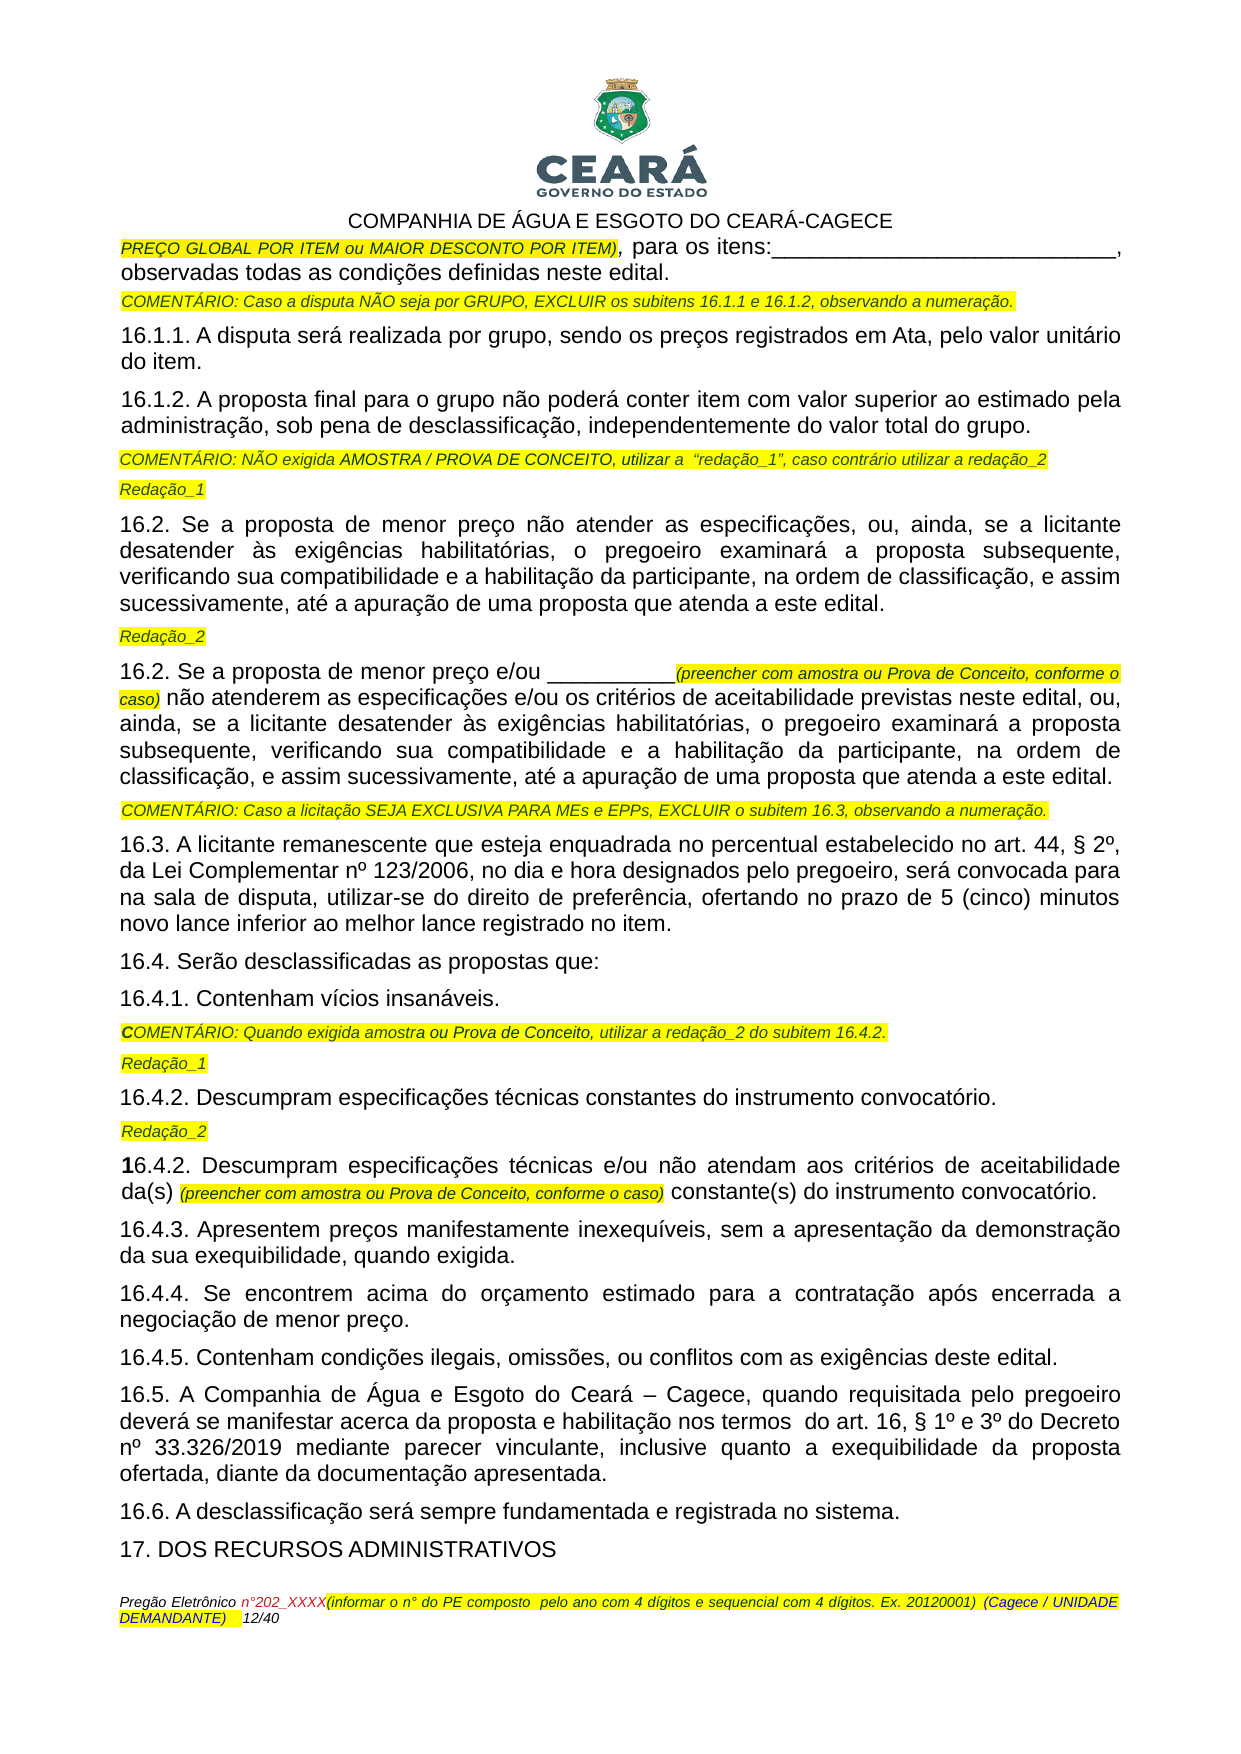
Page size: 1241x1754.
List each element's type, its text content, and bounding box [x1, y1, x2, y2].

text PREÇO GLOBAL POR ITEM ou MAIOR DESCONTO POR ITEM), para os itens:___________________________, observadas todas as condições definidas neste edital. [121, 233, 1122, 286]
text 16.4.2. Descumpram especificações técnicas constantes do instrumento convocatório. [119, 1084, 1121, 1110]
text COMENTÁRIO: Caso a disputa NÃO seja por GRUPO, EXCLUIR os subitens 16.1.1 e 16.1.2, observando a numeração. [121, 291, 1121, 311]
text 16.4.3. Apresentem preços manifestamente inexequíveis, sem a apresentação da demonstração da sua exequibilidade, quando exigida. [119, 1216, 1121, 1268]
text 16.2. Se a proposta de menor preço e/ou __________(preencher com amostra ou Prova de Conceito, conforme o caso) não atenderem as especificações e/ou os critérios de aceitabilidade previstas neste edital, ou, ainda, se a licitante desatender às exigências habilitatórias, o pregoeiro examinará a proposta subsequente, verificando sua compatibilidade e a habilitação da participante, na ordem de classificação, e assim sucessivamente, até a apuração de uma proposta que atenda a este edital. [119, 658, 1121, 789]
text Redação_1 [119, 480, 1121, 499]
text 16.4.4. Se encontrem acima do orçamento estimado para a contratação após encerrada a negociação de menor preço. [119, 1280, 1121, 1332]
text Redação_2 [119, 627, 1121, 646]
text 16.1.2. A proposta final para o grupo não poderá conter item com valor superior ao estimado pela administração, sob pena de desclassificação, independentemente do valor total do grupo. [121, 386, 1122, 438]
text Redação_2 [121, 1121, 1121, 1141]
text 16.6. A desclassificação será sempre fundamentada e registrada no sistema. [119, 1498, 1121, 1524]
text COMENTÁRIO: Quando exigida amostra ou Prova de Conceito, utilizar a redação_2 do subitem 16.4.2. [121, 1023, 1121, 1042]
text 16.5. A Companhia de Água e Esgoto do Ceará – Cagece, quando requisitada pelo pregoeiro deverá se manifestar acerca da proposta e habilitação nos termos do art. 16, § 1º e 3º do Decreto nº 33.326/2019 mediante parecer vinculante, inclusive quanto a exequibilidade da proposta ofertada, diante da documentação apresentada. [119, 1381, 1121, 1487]
text 16.4. Serão desclassificadas as propostas que: [119, 948, 1121, 974]
text 16.4.1. Contenham vícios insanáveis. [119, 985, 1121, 1012]
text 16.4.5. Contenham condições ilegais, omissões, ou conflitos com as exigências deste edital. [119, 1344, 1121, 1370]
picture [520, 75, 723, 201]
text 16.4.2. Descumpram especificações técnicas e/ou não atendam aos critérios de aceitabilidade da(s) (preencher com amostra ou Prova de Conceito, conforme o caso) constante(s) do instrumento convocatório. [121, 1152, 1121, 1204]
text 16.3. A licitante remanescente que esteja enquadrada no percentual estabelecido no art. 44, § 2º, da Lei Complementar nº 123/2006, no dia e hora designados pelo pregoeiro, será convocada para na sala de disputa, utilizar-se do direito de preferência, ofertando no prazo de 5 (cinco) minutos novo lance inferior ao melhor lance registrado no item. [119, 831, 1121, 937]
text 16.1.1. A disputa será realizada por grupo, sendo os preços registrados em Ata, pelo valor unitário do item. [121, 322, 1122, 374]
text 16.2. Se a proposta de menor preço não atender as especificações, ou, ainda, se a licitante desatender às exigências habilitatórias, o pregoeiro examinará a proposta subsequente, verificando sua compatibilidade e a habilitação da participante, na ordem de classificação, e assim sucessivamente, até a apuração de uma proposta que atenda a este edital. [119, 511, 1121, 616]
text Redação_1 [121, 1053, 1121, 1073]
text COMENTÁRIO: NÃO exigida AMOSTRA / PROVA DE CONCEITO, utilizar a “redação_1”, caso contrário utilizar a redação_2 [119, 450, 1121, 469]
text COMENTÁRIO: Caso a licitação SEJA EXCLUSIVA PARA MEs e EPPs, EXCLUIR o subitem 16.3, observando a numeração. [121, 801, 1121, 820]
text 17. DOS RECURSOS ADMINISTRATIVOS [119, 1536, 1121, 1562]
